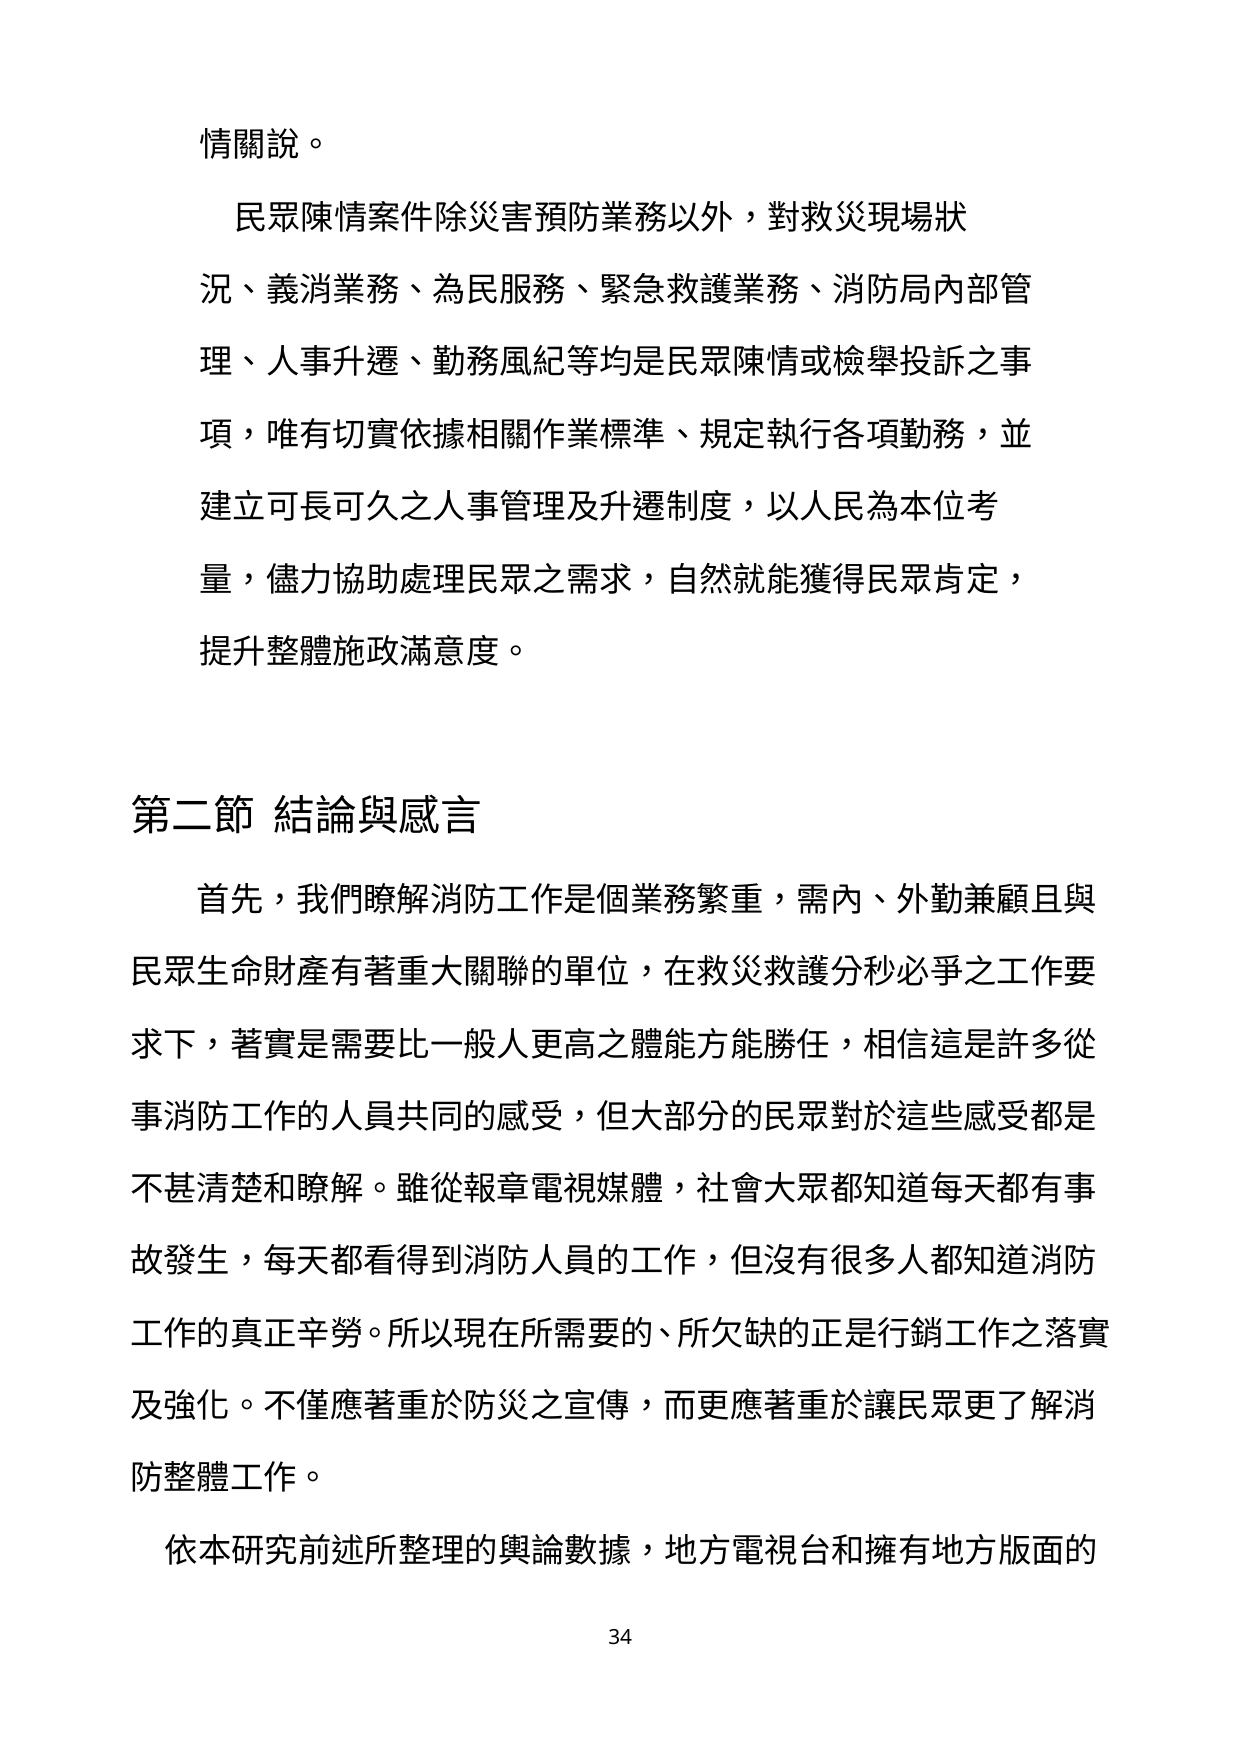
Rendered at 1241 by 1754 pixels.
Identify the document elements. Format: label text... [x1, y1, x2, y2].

text 項，唯有切實依據相關作業標準、規定執行各項勤務，並 [130, 408, 1110, 456]
text 況、義消業務、為民服務、緊急救護業務、消防局內部管 [130, 263, 1110, 311]
text 民眾陳情案件除災害預防業務以外，對救災現場狀 [130, 191, 1110, 239]
text 首先，我們瞭解消防工作是個業務繁重，需內、外勤兼顧且與民眾生命財產有著重大關聯的單位，在救災救護分秒必爭之工作要求下，著實是需要比一般人更高之體能方能勝任，相信這是許多從事消防工作的人員共同的感受，但大部分的民眾對於這些感受都是不甚清楚和瞭解。雖從報章電視媒體，社會大眾都知道每天都有事故發生，每天都看得到消防人員的工作，但沒有很多人都知道消防工作的真正辛勞。所以現在所需要的、所欠缺的正是行銷工作之落實及強化。不僅應著重於防災之宣傳，而更應著重於讓民眾更了解消防整體工作。 [130, 873, 1110, 1499]
text 提升整體施政滿意度。 [130, 625, 1110, 673]
text 情關說。 [130, 118, 1110, 166]
text 理、人事升遷、勤務風紀等均是民眾陳情或檢舉投訴之事 [130, 335, 1110, 383]
text 建立可長可久之人事管理及升遷制度，以人民為本位考 [130, 480, 1110, 528]
text 量，儘力協助處理民眾之需求，自然就能獲得民眾肯定， [130, 552, 1110, 601]
text 依本研究前述所整理的輿論數據，地方電視台和擁有地方版面的 [130, 1523, 1110, 1572]
text 第二節 結論與感言 [130, 782, 1110, 843]
